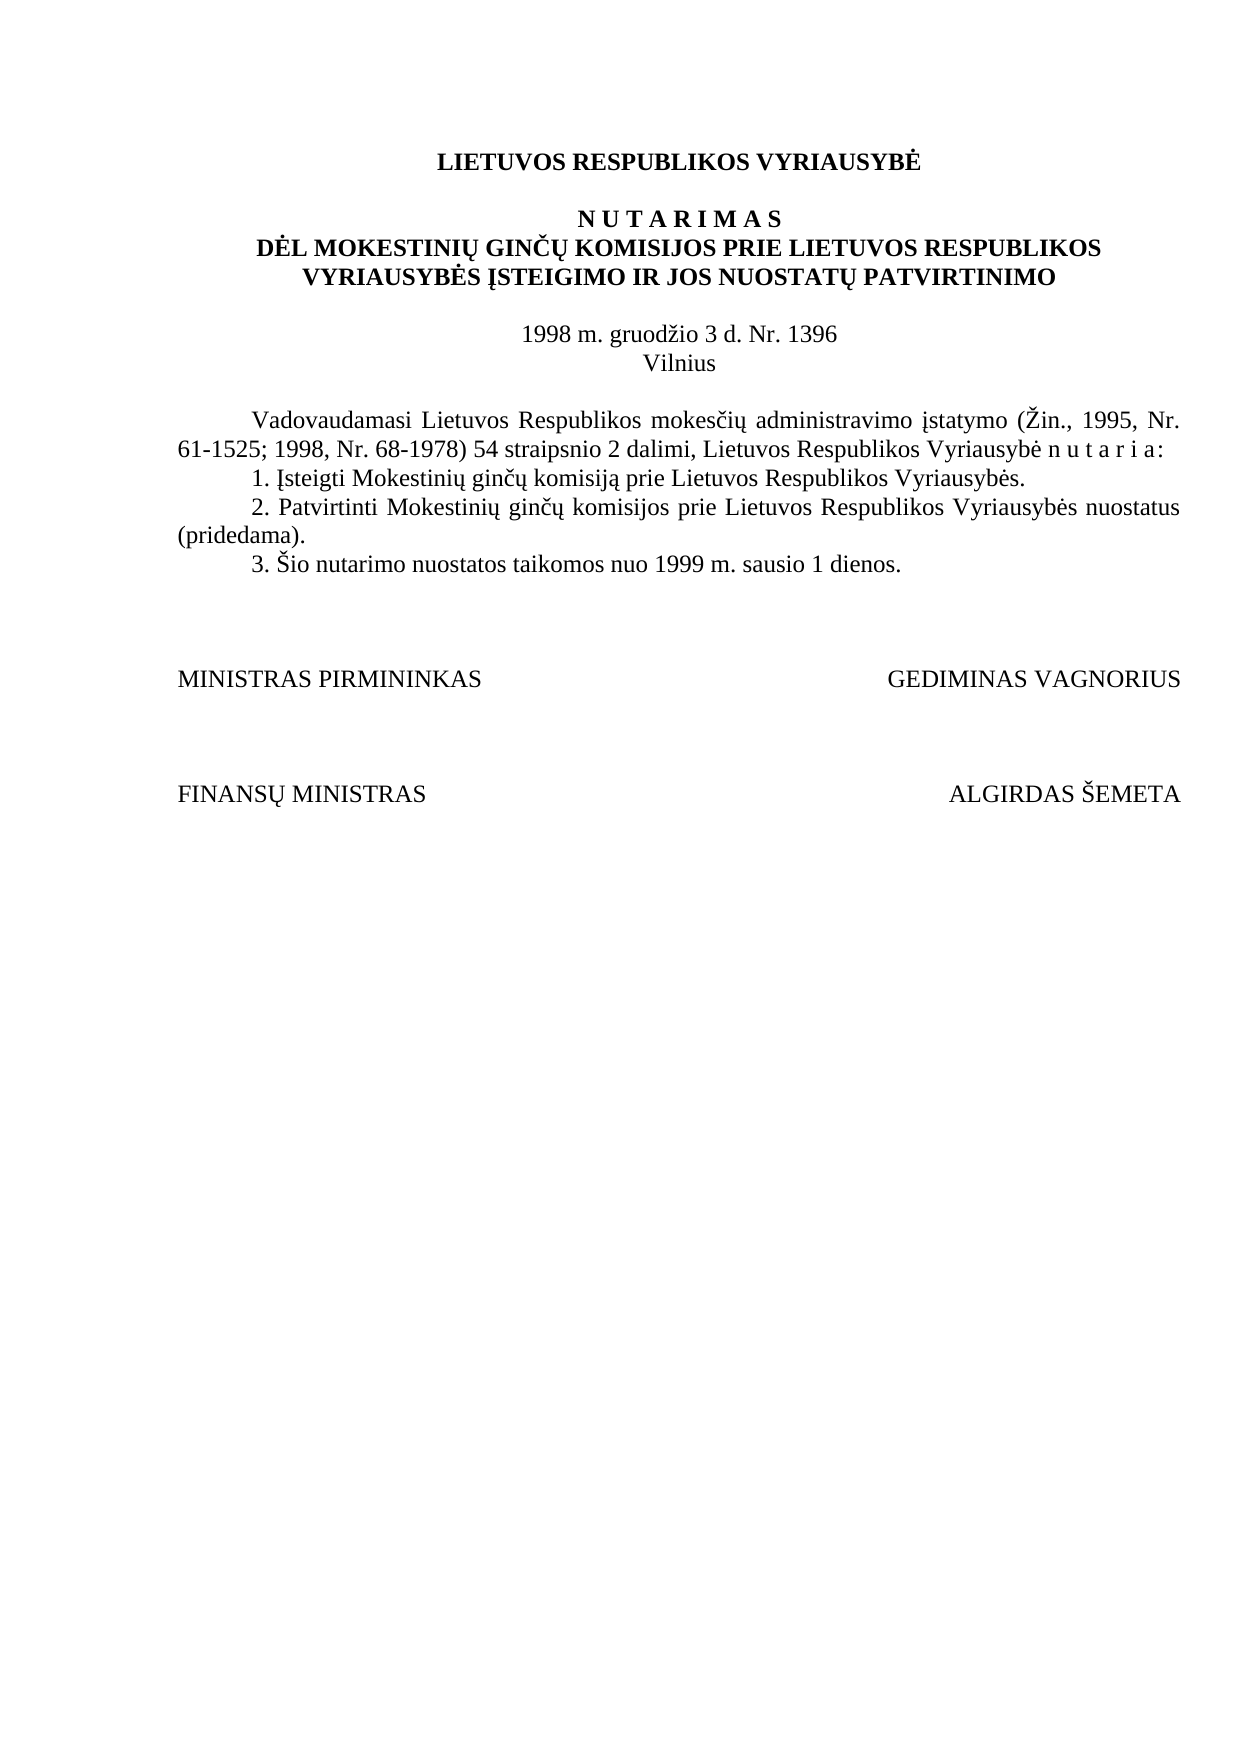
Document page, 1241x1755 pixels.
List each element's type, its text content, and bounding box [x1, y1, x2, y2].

text DĖL MOKESTINIŲ GINČŲ KOMISIJOS PRIE LIETUVOS RESPUBLIKOS VYRIAUSYBĖS ĮSTEIGIMO IR JOS NUOSTATŲ PATVIRTINIMO [177, 233, 1181, 291]
text N U T A R I M A S [177, 204, 1181, 233]
text MINISTRAS PIRMININKAS GEDIMINAS VAGNORIUS [177, 664, 1181, 693]
text 2. Patvirtinti Mokestinių ginčų komisijos prie Lietuvos Respublikos Vyriausybės nuostatus (pridedama). [177, 492, 1181, 549]
text 3. Šio nutarimo nuostatos taikomos nuo 1999 m. sausio 1 dienos. [177, 549, 1181, 578]
text FINANSŲ MINISTRAS ALGIRDAS ŠEMETA [177, 779, 1181, 808]
text Vadovaudamasi Lietuvos Respublikos mokesčių administravimo įstatymo (Žin., 1995, Nr. 61-1525; 1998, Nr. 68-1978) 54 straipsnio 2 dalimi, Lietuvos Respublikos Vyriausybė nutaria: [177, 406, 1181, 463]
text 1998 m. gruodžio 3 d. Nr. 1396 [177, 319, 1181, 348]
text 1. Įsteigti Mokestinių ginčų komisiją prie Lietuvos Respublikos Vyriausybės. [177, 463, 1181, 492]
text LIETUVOS RESPUBLIKOS VYRIAUSYBĖ [177, 147, 1181, 176]
text Vilnius [177, 348, 1181, 377]
